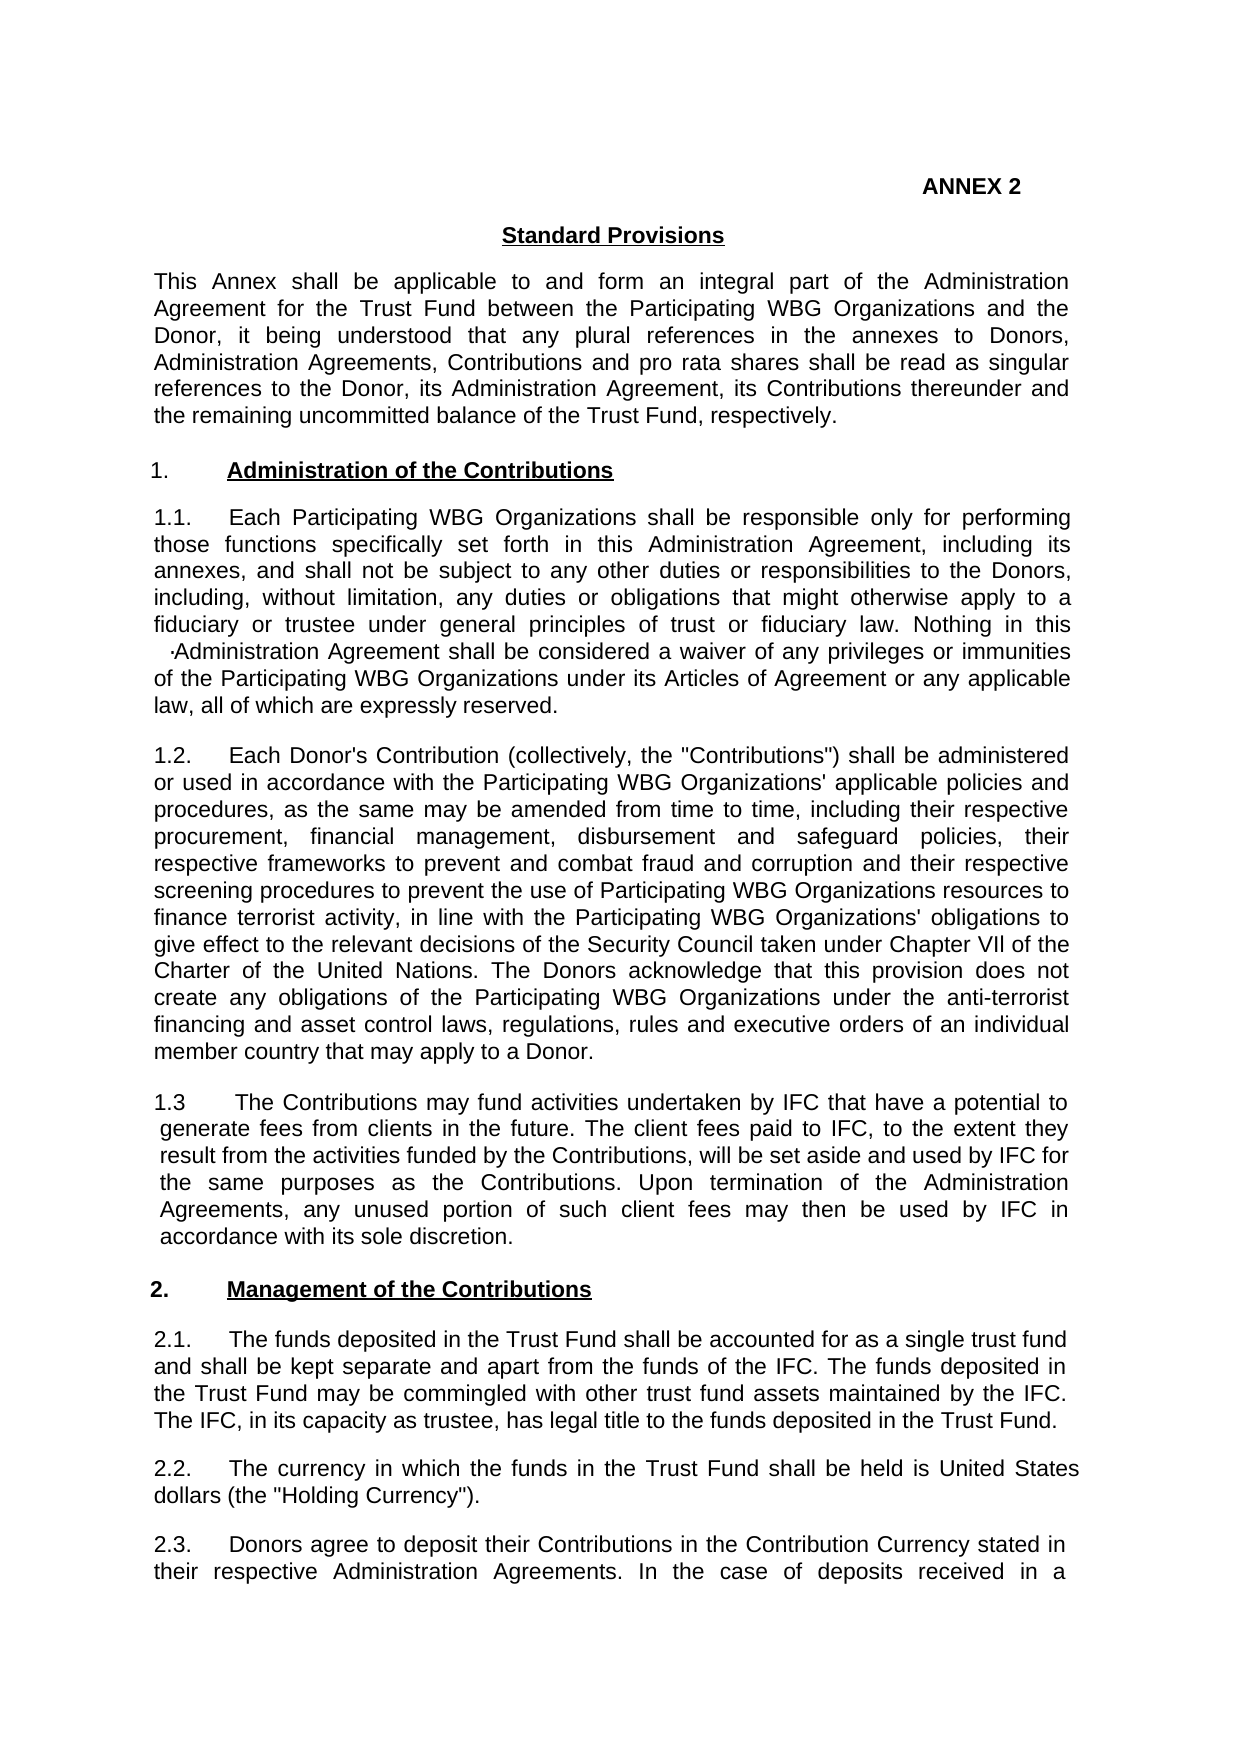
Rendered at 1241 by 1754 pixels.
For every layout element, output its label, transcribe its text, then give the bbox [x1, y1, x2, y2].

subtitle 2. Management of the Contributions [150, 1276, 1091, 1302]
text 1.1. Each Participating WBG Organizations shall be responsible only for performing those functions specifically set forth in this Administration Agreement, including its annexes, and shall not be subject to any other duties or responsibilities to the Donors, including, without limitation, any duties or obligations that might otherwise apply to a fiduciary or trustee under general principles of trust or fiduciary law. Nothing in this Administration Agreement shall be considered a waiver of any privileges or immunities of the Participating WBG Organizations under its Articles of Agreement or any applicable law, all of which are expressly reserved. [153, 504, 1072, 718]
text 2.1. The funds deposited in the Trust Fund shall be accounted for as a single trust fund and shall be kept separate and apart from the funds of the IFC. The funds deposited in the Trust Fund may be commingled with other trust fund assets maintained by the IFC. The IFC, in its capacity as trustee, has legal title to the funds deposited in the Trust Fund. [153, 1326, 1068, 1433]
text 1.3 The Contributions may fund activities undertaken by IFC that have a potential to generate fees from clients in the future. The client fees paid to IFC, to the extent they result from the activities funded by the Contributions, will be set aside and used by IFC for the same purposes as the Contributions. Upon termination of the Administration Agreements, any unused portion of such client fees may then be used by IFC in accordance with its sole discretion. [153, 1088, 1069, 1249]
text ANNEX 2 [150, 173, 1021, 199]
text 2.3. Donors agree to deposit their Contributions in the Contribution Currency stated in their respective Administration Agreements. In the case of deposits received in a [153, 1531, 1067, 1584]
subtitle 1. Administration of the Contributions [150, 457, 1091, 483]
text This Annex shall be applicable to and form an integral part of the Administration Agreement for the Trust Fund between the Participating WBG Organizations and the Donor, it being understood that any plural references in the annexes to Donors, Administration Agreements, Contributions and pro rata shares shall be read as singular references to the Donor, its Administration Agreement, its Contributions thereunder and the remaining uncommitted balance of the Trust Fund, respectively. [153, 268, 1070, 428]
text 2.2. The currency in which the funds in the Trust Fund shall be held is United States dollars (the "Holding Currency"). [153, 1455, 1081, 1509]
text Standard Provisions [150, 222, 1076, 248]
text 1.2. Each Donor's Contribution (collectively, the "Contributions") shall be administered or used in accordance with the Participating WBG Organizations' applicable policies and procedures, as the same may be amended from time to time, including their respective procurement, financial management, disbursement and safeguard policies, their respective frameworks to prevent and combat fraud and corruption and their respective screening procedures to prevent the use of Participating WBG Organizations resources to finance terrorist activity, in line with the Participating WBG Organizations' obligations to give effect to the relevant decisions of the Security Council taken under Chapter VIl of the Charter of the United Nations. The Donors acknowledge that this provision does not create any obligations of the Participating WBG Organizations under the anti-terrorist financing and asset control laws, regulations, rules and executive orders of an individual member country that may apply to a Donor. [153, 742, 1070, 1064]
